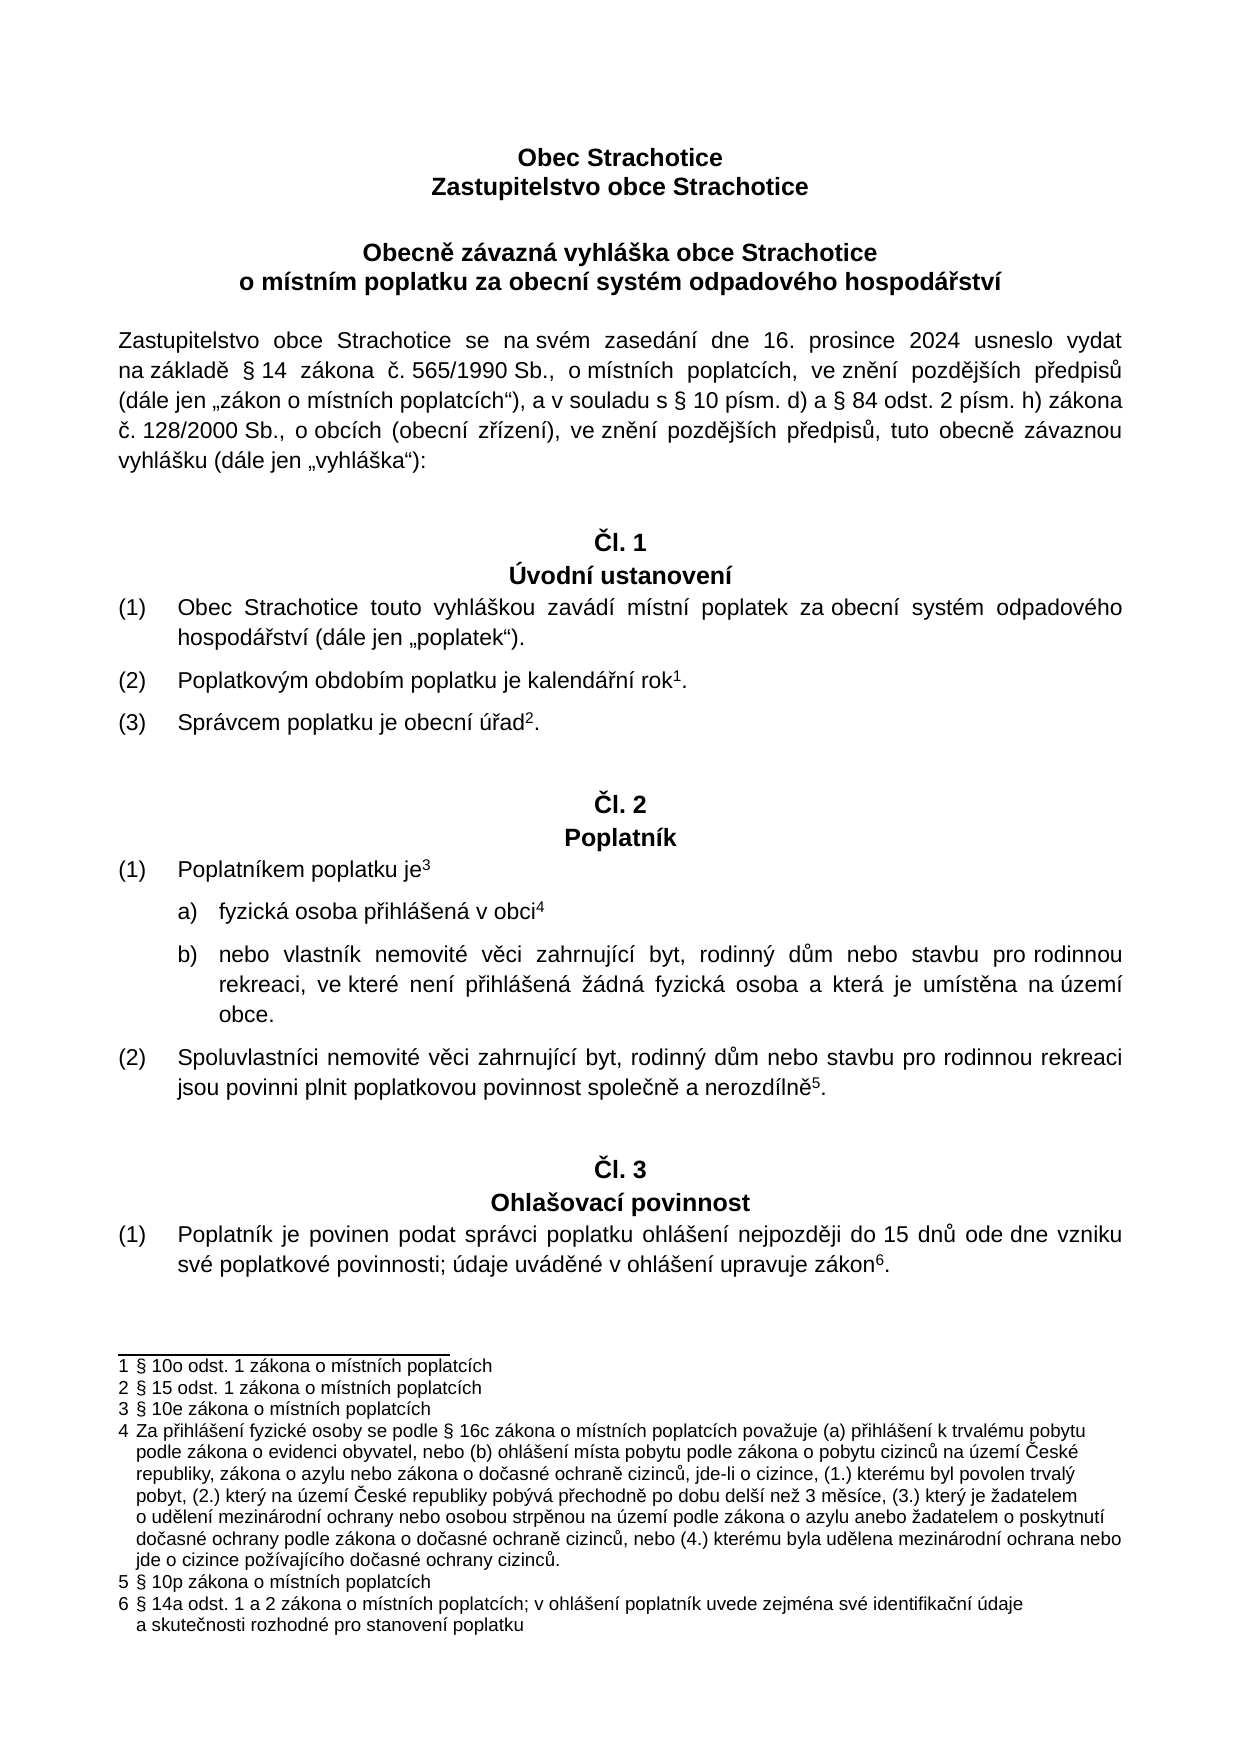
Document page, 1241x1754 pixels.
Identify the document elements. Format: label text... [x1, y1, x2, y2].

list Obec Strachotice touto vyhláškou zavádí místní poplatek za obecní systém odpadového hospodářství (dále jen „poplatek“). [118, 594, 1122, 650]
list Správcem poplatku je obecní úřad. [118, 709, 1122, 736]
list § 10e zákona o místních poplatcích [118, 1398, 1122, 1420]
list Poplatkovým obdobím poplatku je kalendářní rok. [118, 667, 1122, 693]
list nebo vlastník nemovité věci zahrnující byt, rodinný dům nebo stavbu pro rodinnou rekreaci, ve které není přihlášená žádná fyzická osoba a která je umístěna na území obce. [177, 941, 1122, 1028]
subtitle Čl. 3 Ohlašovací povinnost [118, 1154, 1122, 1216]
text Zastupitelstvo obce Strachotice se na svém zasedání dne 16. prosince 2024 usneslo vydat na základě § 14 zákona č. 565/1990 Sb., o místních poplatcích, ve znění pozdějších předpisů (dále jen „zákon o místních poplatcích“), a v souladu s § 10 písm. d) a § 84 odst. 2 písm. h) zákona č. 128/2000 Sb., o obcích (obecní zřízení), ve znění pozdějších předpisů, tuto obecně závaznou vyhlášku (dále jen „vyhláška“): [118, 327, 1122, 474]
text Obec Strachotice Zastupitelstvo obce Strachotice [118, 143, 1122, 201]
list Poplatníkem poplatku je [118, 856, 1122, 882]
subtitle Čl. 2 Poplatník [118, 789, 1122, 851]
list § 10o odst. 1 zákona o místních poplatcích [118, 1355, 1122, 1377]
subtitle Obecně závazná vyhláška obce Strachotice o místním poplatku za obecní systém odpadového hospodářství [118, 238, 1122, 295]
list § 10p zákona o místních poplatcích [118, 1571, 1122, 1592]
subtitle Čl. 1 Úvodní ustanovení [118, 528, 1122, 589]
list Poplatník je povinen podat správci poplatku ohlášení nejpozději do 15 dnů ode dne vzniku své poplatkové povinnosti; údaje uváděné v ohlášení upravuje zákon. [118, 1221, 1122, 1277]
list fyzická osoba přihlášená v obci [177, 898, 1122, 925]
list § 14a odst. 1 a 2 zákona o místních poplatcích; v ohlášení poplatník uvede zejména své identifikační údaje a skutečnosti rozhodné pro stanovení poplatku [118, 1592, 1122, 1635]
list § 15 odst. 1 zákona o místních poplatcích [118, 1377, 1122, 1398]
list Spoluvlastníci nemovité věci zahrnující byt, rodinný dům nebo stavbu pro rodinnou rekreaci jsou povinni plnit poplatkovou povinnost společně a nerozdílně. [118, 1044, 1122, 1101]
list Za přihlášení fyzické osoby se podle § 16c zákona o místních poplatcích považuje (a) přihlášení k trvalému pobytu podle zákona o evidenci obyvatel, nebo (b) ohlášení místa pobytu podle zákona o pobytu cizinců na území České republiky, zákona o azylu nebo zákona o dočasné ochraně cizinců, jde-li o cizince, (1.) kterému byl povolen trvalý pobyt, (2.) který na území České republiky pobývá přechodně po dobu delší než 3 měsíce, (3.) který je žadatelem o udělení mezinárodní ochrany nebo osobou strpěnou na území podle zákona o azylu anebo žadatelem o poskytnutí dočasné ochrany podle zákona o dočasné ochraně cizinců, nebo (4.) kterému byla udělena mezinárodní ochrana nebo jde o cizince požívajícího dočasné ochrany cizinců. [118, 1420, 1122, 1571]
